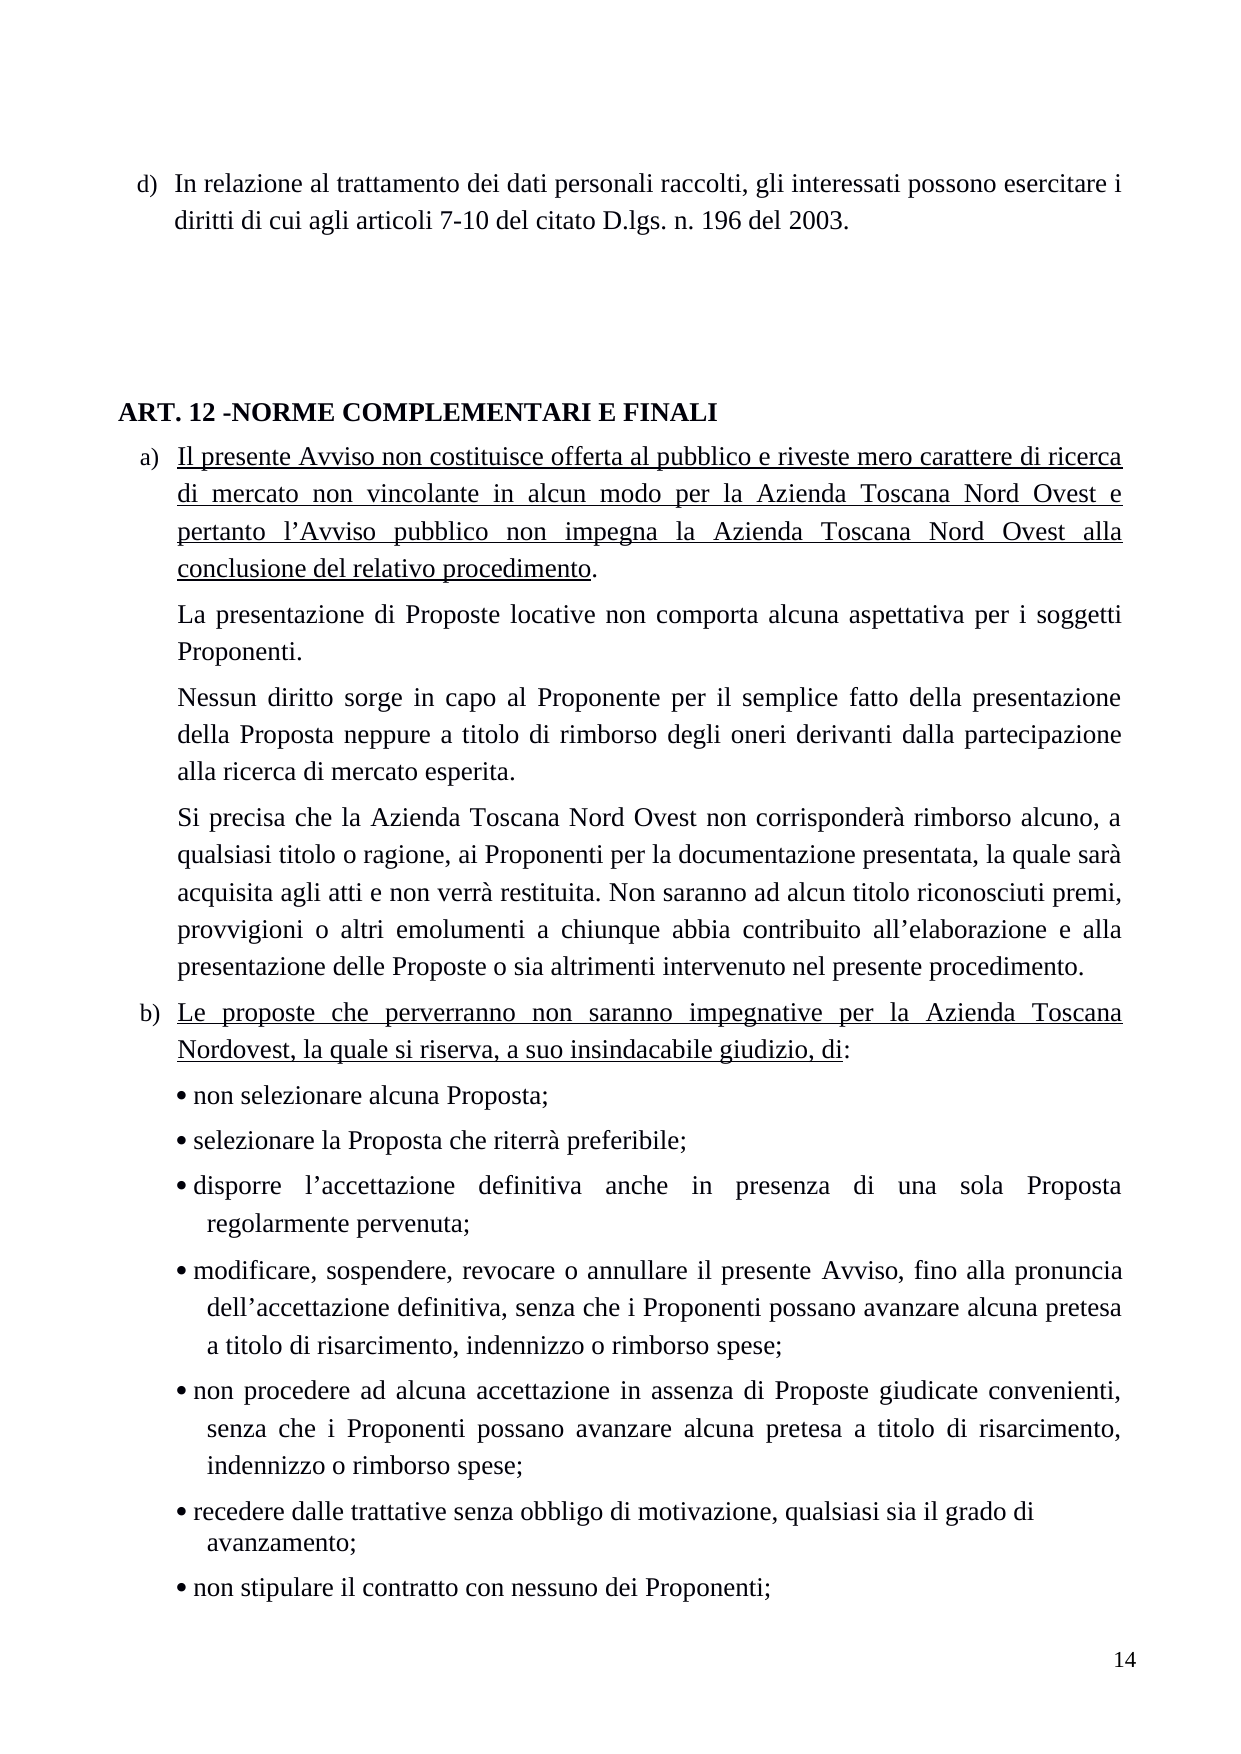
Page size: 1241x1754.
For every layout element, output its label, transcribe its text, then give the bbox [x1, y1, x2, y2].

list non stipulare il contratto con nessuno dei Proponenti; [177, 1571, 1136, 1602]
text Nessun diritto sorge in capo al Proponente per il semplice fatto della presentazione della Proposta neppure a titolo di rimborso degli oneri derivanti dalla partecipazione alla ricerca di mercato esperita. [177, 681, 1123, 786]
list non procedere ad alcuna accettazione in assenza di Proposte giudicate convenienti, senza che i Proponenti possano avanzare alcuna pretesa a titolo di risarcimento, indennizzo o rimborso spese; [177, 1374, 1123, 1480]
list selezionare la Proposta che riterrà preferibile; [177, 1124, 1136, 1155]
list modificare, sospendere, revocare o annullare il presente Avviso, fino alla pronuncia dell’accettazione definitiva, senza che i Proponenti possano avanzare alcuna pretesa a titolo di risarcimento, indennizzo o rimborso spese; [177, 1254, 1123, 1360]
list disporre l’accettazione definitiva anche in presenza di una sola Proposta regolarmente pervenuta; [177, 1169, 1123, 1238]
text La presentazione di Proposte locative non comporta alcuna aspettativa per i soggetti Proponenti. [177, 598, 1123, 667]
list In relazione al trattamento dei dati personali raccolti, gli interessati possono esercitare i diritti di cui agli articoli 7-10 del citato D.lgs. n. 196 del 2003. [137, 167, 1123, 235]
list recedere dalle trattative senza obbligo di motivazione, qualsiasi sia il grado di avanzamento; [177, 1495, 1136, 1557]
text Si precisa che la Azienda Toscana Nord Ovest non corrisponderà rimborso alcuno, a qualsiasi titolo o ragione, ai Proponenti per la documentazione presentata, la quale sarà acquisita agli atti e non verrà restituita. Non saranno ad alcun titolo riconosciuti premi, provvigioni o altri emolumenti a chiunque abbia contribuito all’elaborazione e alla presentazione delle Proposte o sia altrimenti intervenuto nel presente procedimento. [177, 801, 1123, 981]
list non selezionare alcuna Proposta; [177, 1079, 1136, 1110]
list Le proposte che perverranno non saranno impegnative per la Azienda Toscana Nordovest, la quale si riserva, a suo insindacabile giudizio, di: [139, 996, 1123, 1064]
list Il presente Avviso non costituisce offerta al pubblico e riveste mero carattere di ricerca di mercato non vincolante in alcun modo per la Azienda Toscana Nord Ovest e pertanto l’Avviso pubblico non impegna la Azienda Toscana Nord Ovest alla conclusione del relativo procedimento. [139, 440, 1123, 583]
text ART. 12 -NORME COMPLEMENTARI E FINALI [118, 396, 1136, 427]
